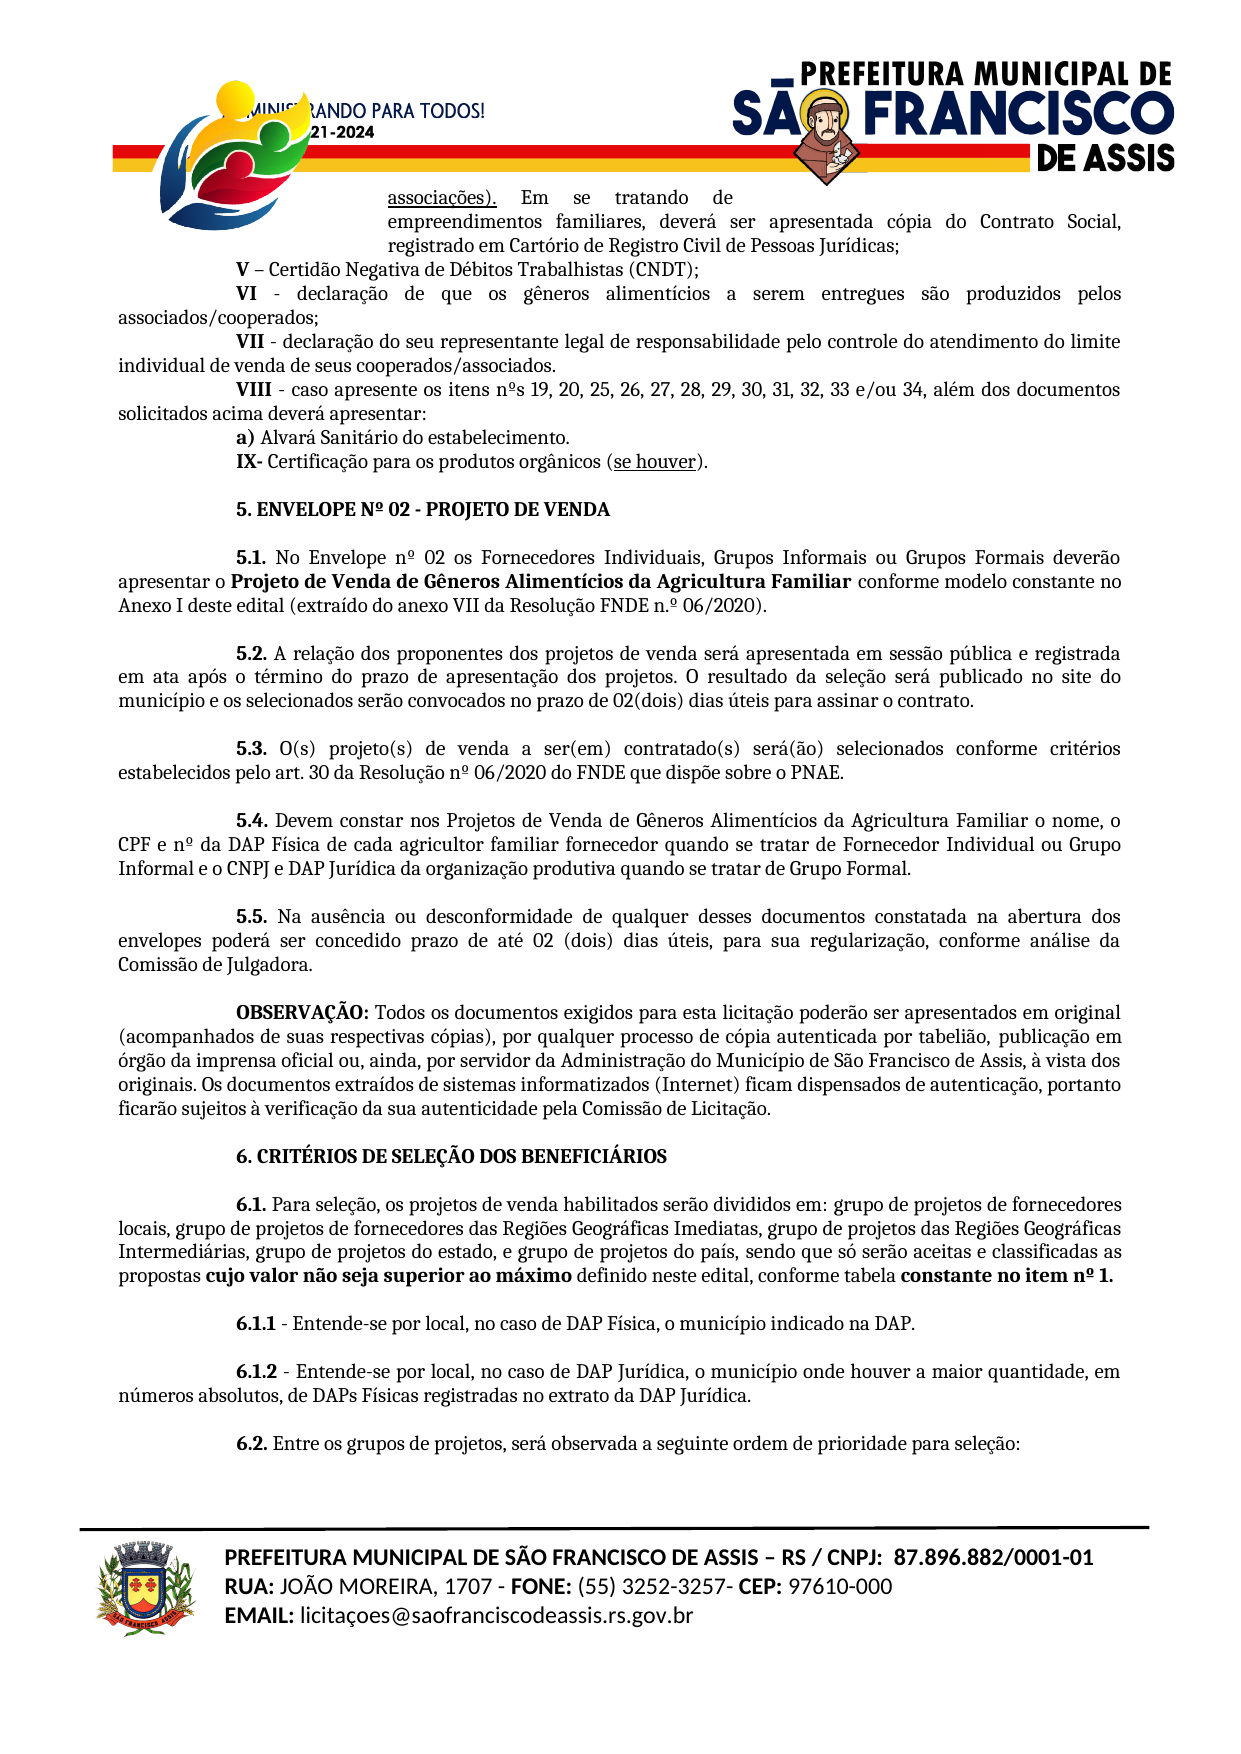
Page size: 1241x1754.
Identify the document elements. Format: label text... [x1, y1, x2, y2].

text 6.1.2 - Entende-se por local, no caso de DAP Jurídica, o município onde houver a maior quantidade, em números absolutos, de DAPs Físicas registradas no extrato da DAP Jurídica. [118, 1360, 1122, 1408]
text VI - declaração de que os gêneros alimentícios a serem entregues são produzidos pelos associados/cooperados; [118, 282, 1122, 330]
text 5.1. No Envelope nº 02 os Fornecedores Individuais, Grupos Informais ou Grupos Formais deverão apresentar o Projeto de Venda de Gêneros Alimentícios da Agricultura Familiar conforme modelo constante no Anexo I deste edital (extraído do anexo VII da Resolução FNDE n.º 06/2020). [118, 545, 1122, 617]
text OBSERVAÇÃO: Todos os documentos exigidos para esta licitação poderão ser apresentados em original (acompanhados de suas respectivas cópias), por qualquer processo de cópia autenticada por tabelião, publicação em órgão da imprensa oficial ou, ainda, por servidor da Administração do Município de São Francisco de Assis, à vista dos originais. Os documentos extraídos de sistemas informatizados (Internet) ficam dispensados de autenticação, portanto ficarão sujeitos à verificação da sua autenticidade pela Comissão de Licitação. [118, 1001, 1122, 1120]
text 5.4. Devem constar nos Projetos de Venda de Gêneros Alimentícios da Agricultura Familiar o nome, o CPF e nº da DAP Física de cada agricultor familiar fornecedor quando se tratar de Fornecedor Individual ou Grupo Informal e o CNPJ e DAP Jurídica da organização produtiva quando se tratar de Grupo Formal. [118, 809, 1122, 881]
text a) Alvará Sanitário do estabelecimento. [118, 426, 1122, 449]
text 6.1.1 - Entende-se por local, no caso de DAP Física, o município indicado na DAP. [118, 1312, 1122, 1336]
text 6. CRITÉRIOS DE SELEÇÃO DOS BENEFICIÁRIOS [236, 1144, 1122, 1168]
text VIII - caso apresente os itens nºs 19, 20, 25, 26, 27, 28, 29, 30, 31, 32, 33 e/ou 34, além dos documentos solicitados acima deverá apresentar: [118, 378, 1122, 426]
text 5.3. O(s) projeto(s) de venda a ser(em) contratado(s) será(ão) selecionados conforme critérios estabelecidos pelo art. 30 da Resolução nº 06/2020 do FNDE que dispõe sobre o PNAE. [118, 737, 1122, 785]
text 5. ENVELOPE Nº 02 - PROJETO DE VENDA [118, 497, 1122, 521]
text 5.2. A relação dos proponentes dos projetos de venda será apresentada em sessão pública e registrada em ata após o término do prazo de apresentação dos projetos. O resultado da seleção será publicado no site do município e os selecionados serão convocados no prazo de 02(dois) dias úteis para assinar o contrato. [118, 641, 1122, 713]
text VII - declaração do seu representante legal de responsabilidade pelo controle do atendimento do limite individual de venda de seus cooperados/associados. [118, 330, 1122, 378]
text 5.5. Na ausência ou desconformidade de qualquer desses documentos constatada na abertura dos envelopes poderá ser concedido prazo de até 02 (dois) dias úteis, para sua regularização, conforme análise da Comissão de Julgadora. [118, 905, 1122, 977]
text V – Certidão Negativa de Débitos Trabalhistas (CNDT); [118, 258, 1122, 282]
text 6.1. Para seleção, os projetos de venda habilitados serão divididos em: grupo de projetos de fornecedores locais, grupo de projetos de fornecedores das Regiões Geográficas Imediatas, grupo de projetos das Regiões Geográficas Intermediárias, grupo de projetos do estado, e grupo de projetos do país, sendo que só serão aceitas e classificadas as propostas cujo valor não seja superior ao máximo definido neste edital, conforme tabela constante no item nº 1. [118, 1192, 1122, 1288]
text associações). Em se tratando de empreendimentos familiares, deverá ser apresentada cópia do Contrato Social, registrado em Cartório de Registro Civil de Pessoas Jurídicas; [118, 186, 1122, 258]
text IX- Certificação para os produtos orgânicos (se houver). [118, 449, 1122, 473]
text 6.2. Entre os grupos de projetos, será observada a seguinte ordem de prioridade para seleção: [236, 1432, 1122, 1456]
